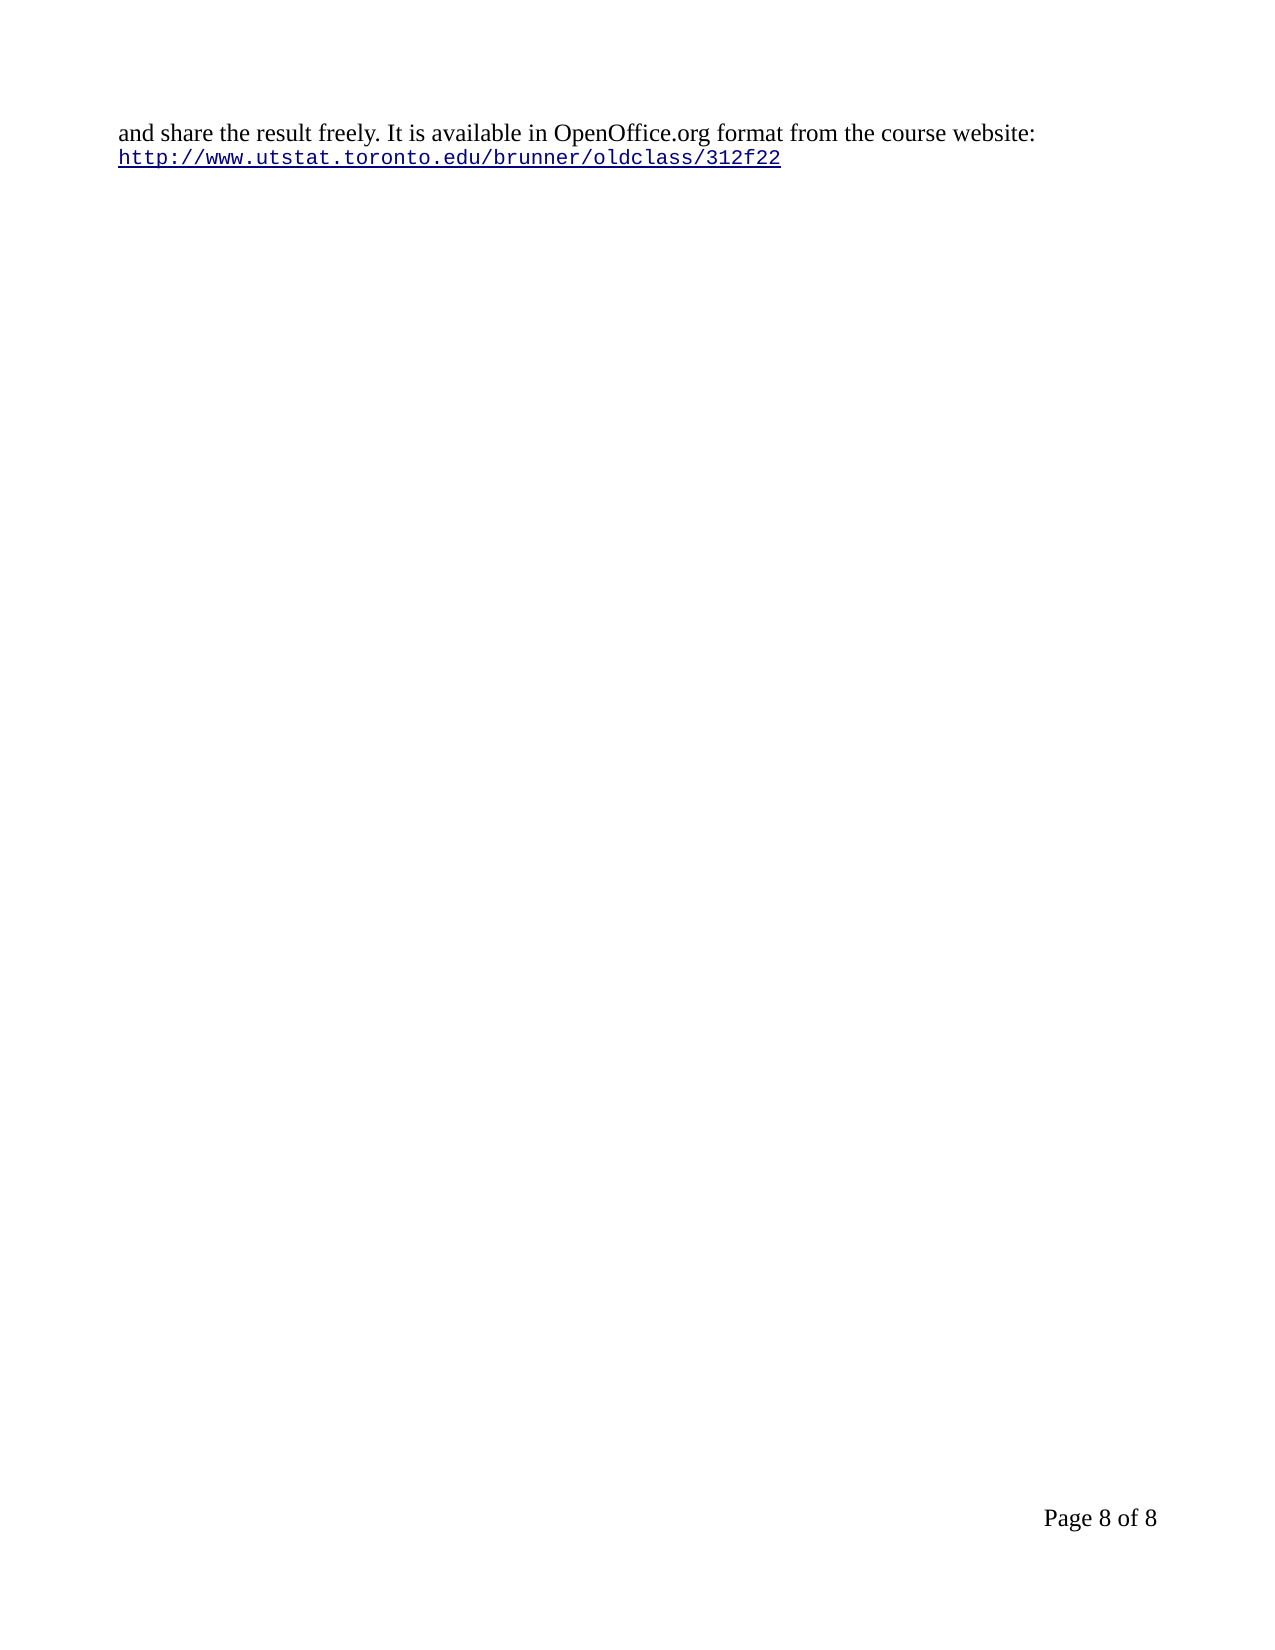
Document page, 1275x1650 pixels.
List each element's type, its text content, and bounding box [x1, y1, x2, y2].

text http://www.utstat.toronto.edu/brunner/oldclass/312f22 [118, 147, 1160, 171]
text and share the result freely. It is available in OpenOffice.org format from the course website: [118, 118, 1160, 147]
